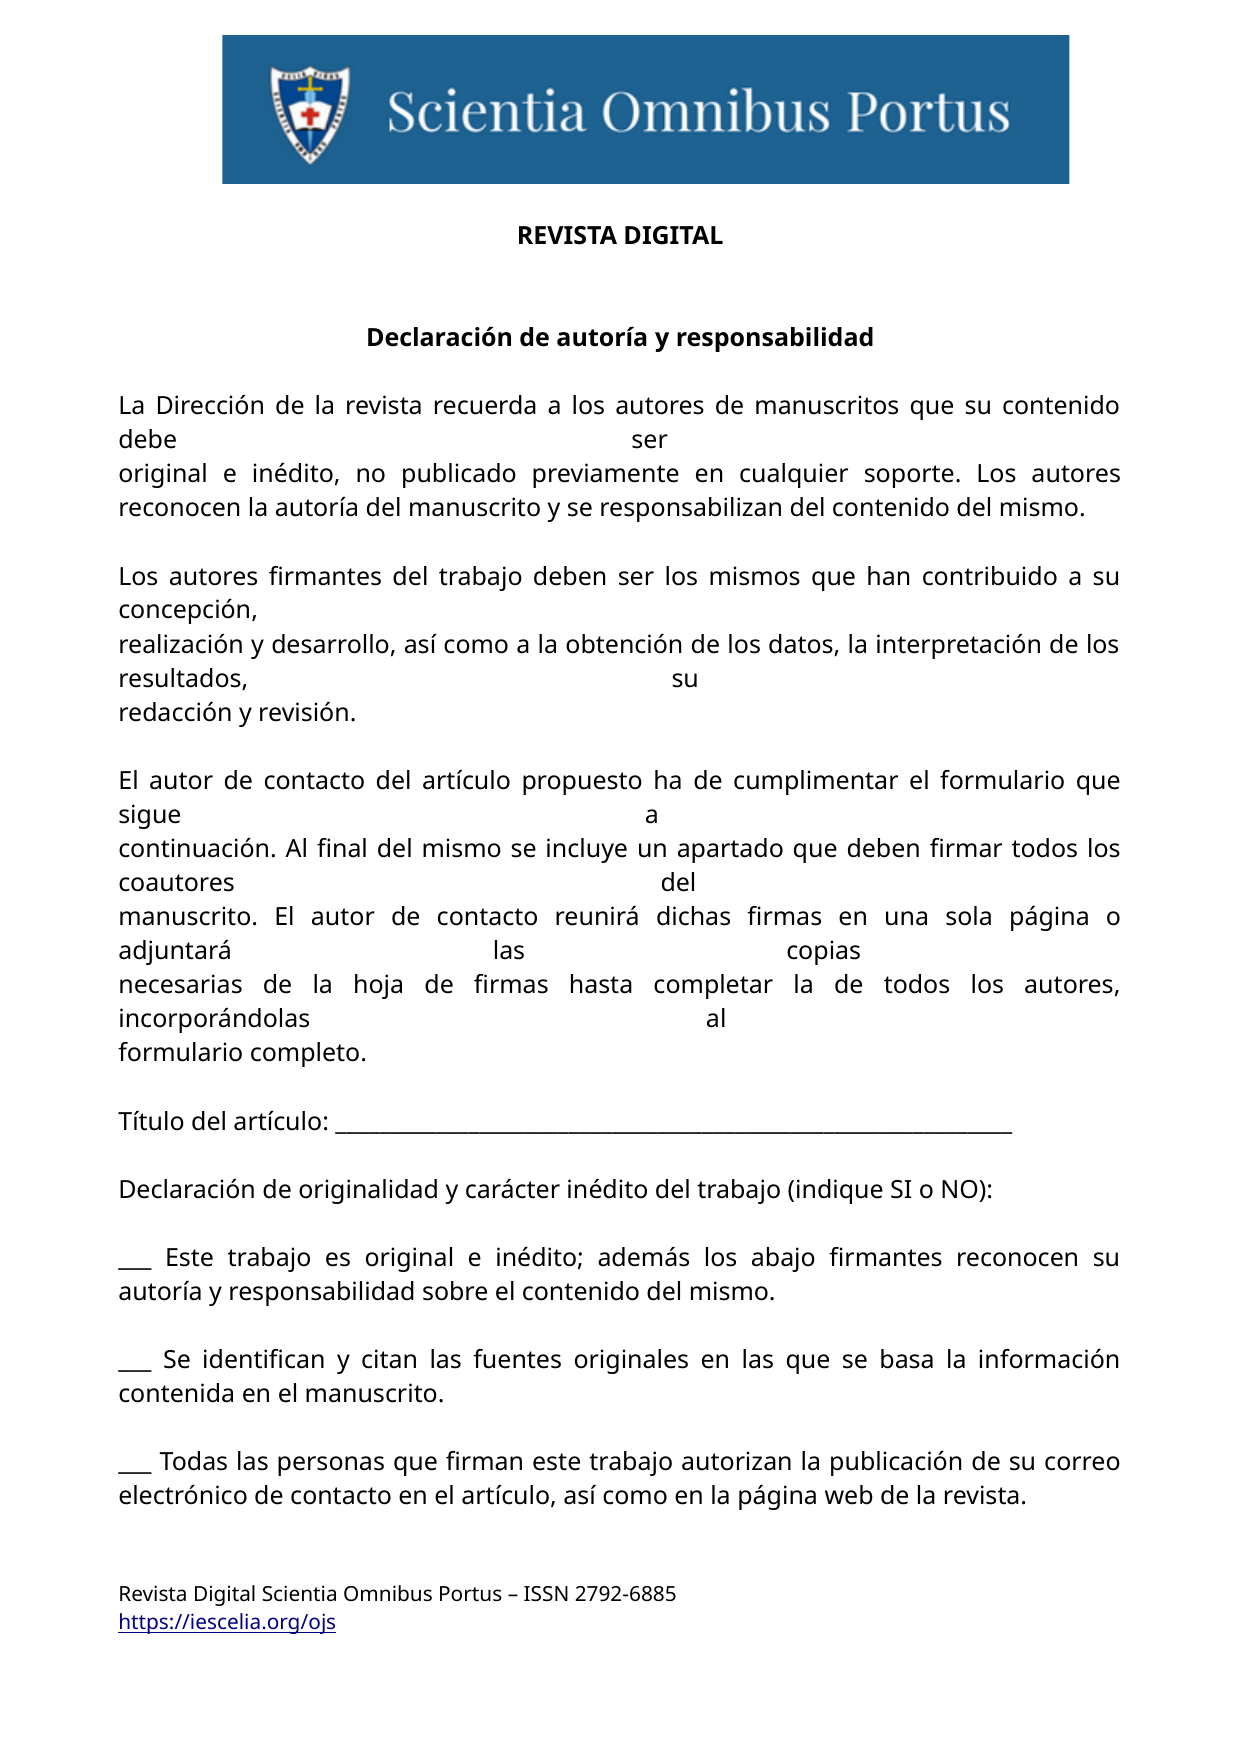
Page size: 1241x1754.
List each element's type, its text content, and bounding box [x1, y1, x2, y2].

text REVISTA DIGITAL [118, 217, 1122, 252]
text El autor de contacto del artículo propuesto ha de cumplimentar el formulario que sigue a continuación. Al final del mismo se incluye un apartado que deben firmar todos los coautores del manuscrito. El autor de contacto reunirá dichas firmas en una sola página o adjuntará las copias necesarias de la hoja de firmas hasta completar la de todos los autores, incorporándolas al formulario completo. [118, 728, 1122, 1069]
text ___ Este trabajo es original e inédito; además los abajo firmantes reconocen su autoría y responsabilidad sobre el contenido del mismo. [118, 1239, 1122, 1307]
text La Dirección de la revista recuerda a los autores de manuscritos que su contenido debe ser original e inédito, no publicado previamente en cualquier soporte. Los autores reconocen la autoría del manuscrito y se responsabilizan del contenido del mismo. [118, 388, 1122, 524]
picture [222, 35, 1070, 184]
text ___ Todas las personas que firman este trabajo autorizan la publicación de su correo electrónico de contacto en el artículo, así como en la página web de la revista. [118, 1444, 1122, 1512]
text Título del artículo: _____________________________________________________________ [118, 1103, 1122, 1137]
text ___ Se identifican y citan las fuentes originales en las que se basa la información contenida en el manuscrito. [118, 1342, 1122, 1410]
text Declaración de originalidad y carácter inédito del trabajo (indique SI o NO): [118, 1171, 1122, 1205]
text Los autores firmantes del trabajo deben ser los mismos que han contribuido a su concepción, realización y desarrollo, así como a la obtención de los datos, la interpretación de los resultados, su redacción y revisión. [118, 524, 1122, 728]
text Declaración de autoría y responsabilidad [118, 320, 1122, 388]
